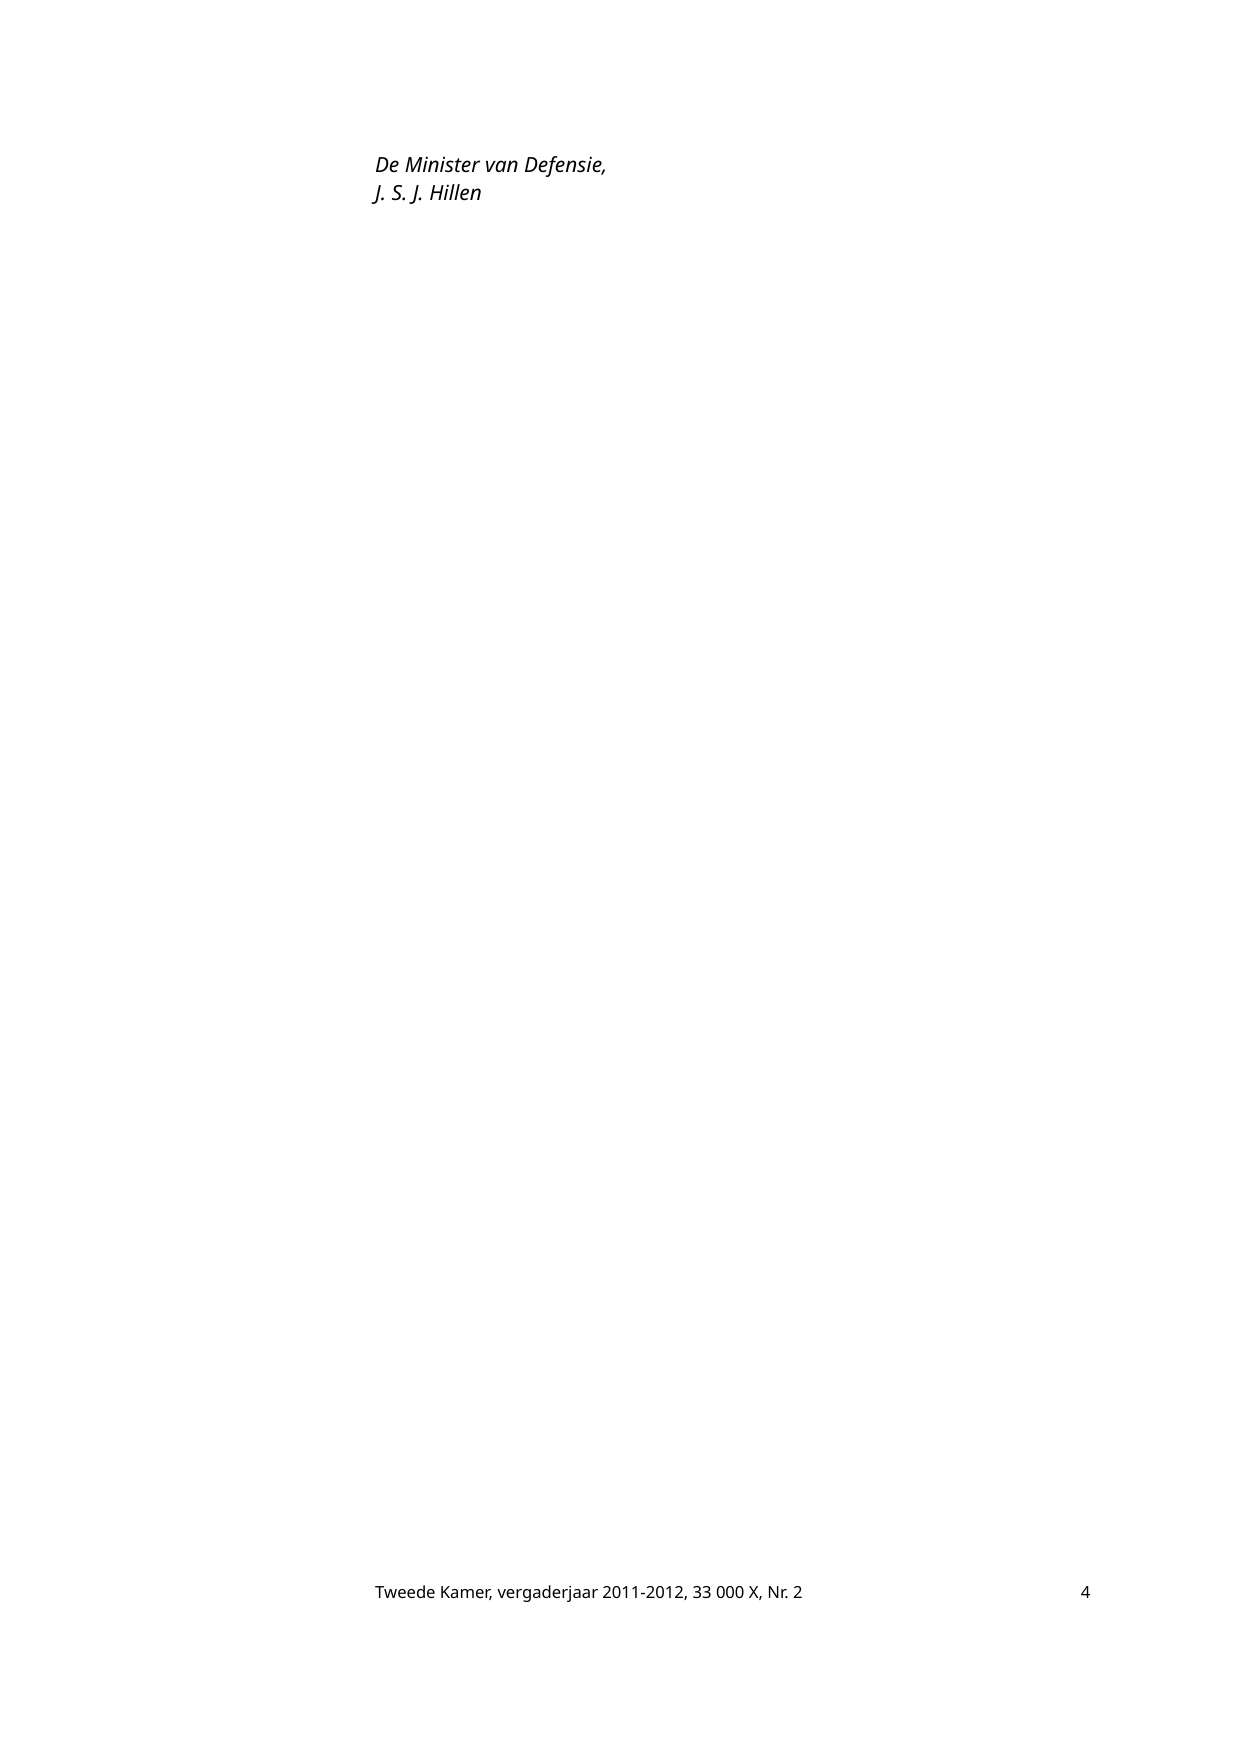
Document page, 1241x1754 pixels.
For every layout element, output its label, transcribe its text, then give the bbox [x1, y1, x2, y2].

text De Minister van Defensie, [375, 150, 1090, 178]
text J. S. J. Hillen [375, 178, 1090, 207]
